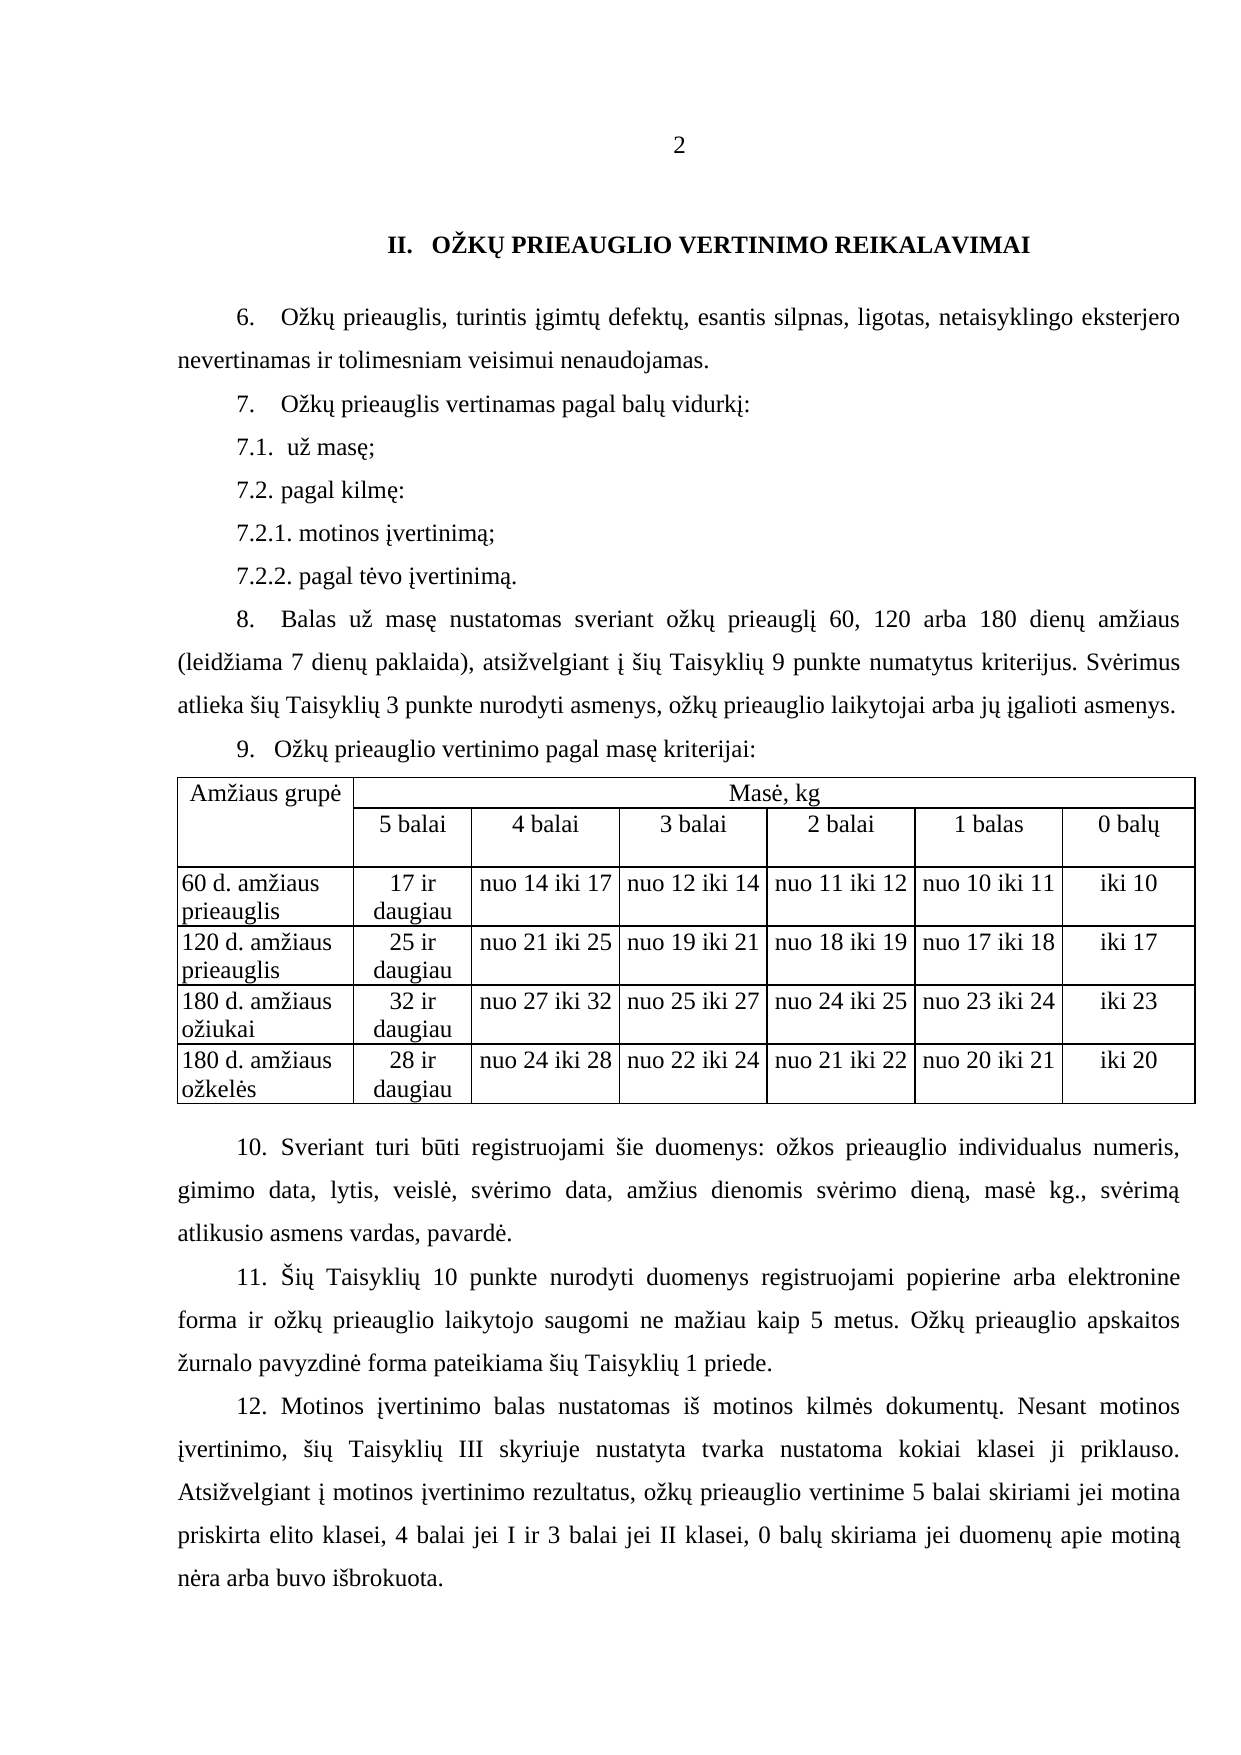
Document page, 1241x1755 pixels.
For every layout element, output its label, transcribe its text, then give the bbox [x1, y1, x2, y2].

table_cell nuo 18 iki 19 [768, 927, 914, 984]
table_cell nuo 24 iki 28 [472, 1045, 619, 1102]
text 9. Ožkų prieauglio vertinimo pagal masę kriterijai: [236, 734, 1181, 762]
text 8. Balas už masę nustatomas sveriant ožkų prieauglį 60, 120 arba 180 dienų amžiaus (leidžiama 7 dienų paklaida), atsižvelgiant į šių Taisyklių 9 punkte numatytus kriterijus. Svėrimus atlieka šių Taisyklių 3 punkte nurodyti asmenys, ožkų prieauglio laikytojai arba jų įgalioti asmenys. [177, 604, 1181, 719]
table_cell iki 10 [1063, 868, 1194, 925]
text 10. Sveriant turi būti registruojami šie duomenys: ožkos prieauglio individualus numeris, gimimo data, lytis, veislė, svėrimo data, amžius dienomis svėrimo dieną, masė kg., svėrimą atlikusio asmens vardas, pavardė. [177, 1132, 1181, 1247]
table_cell iki 17 [1063, 927, 1194, 984]
text 7.2.2. pagal tėvo įvertinimą. [236, 561, 1181, 590]
table_cell iki 23 [1063, 986, 1194, 1043]
table_cell iki 20 [1063, 1045, 1194, 1102]
text 7.2.1. motinos įvertinimą; [236, 518, 1181, 547]
table_cell 4 balai [615, 809, 619, 866]
table_cell nuo 24 iki 25 [768, 986, 914, 1043]
table_cell nuo 22 iki 24 [620, 1045, 766, 1102]
table_cell nuo 11 iki 12 [768, 868, 914, 925]
table_cell 4 balai [472, 809, 476, 866]
table_cell nuo 19 iki 21 [620, 927, 766, 984]
table_cell nuo 10 iki 11 [916, 868, 1062, 925]
table_cell 2 balai [768, 809, 914, 866]
table_cell nuo 27 iki 32 [472, 986, 619, 1043]
table_cell nuo 14 iki 17 [472, 868, 619, 925]
text 12. Motinos įvertinimo balas nustatomas iš motinos kilmės dokumentų. Nesant motinos įvertinimo, šių Taisyklių III skyriuje nustatyta tvarka nustatoma kokiai klasei ji priklauso. Atsižvelgiant į motinos įvertinimo rezultatus, ožkų prieauglio vertinime 5 balai skiriami jei motina priskirta elito klasei, 4 balai jei I ir 3 balai jei II klasei, 0 balų skiriama jei duomenų apie motiną nėra arba buvo išbrokuota. [177, 1391, 1181, 1592]
table_cell nuo 12 iki 14 [620, 868, 766, 925]
text 6. Ožkų prieauglis, turintis įgimtų defektų, esantis silpnas, ligotas, netaisyklingo eksterjero nevertinamas ir tolimesniam veisimui nenaudojamas. [177, 302, 1181, 374]
table_cell nuo 21 iki 22 [768, 1045, 914, 1102]
text 7. Ožkų prieauglis vertinamas pagal balų vidurkį: [177, 389, 1181, 417]
table_cell nuo 17 iki 18 [916, 927, 1062, 984]
text 7.2. pagal kilmę: [177, 475, 1181, 504]
text 7.1. už masę; [177, 432, 1181, 461]
table_cell 0 balų [1063, 809, 1194, 866]
text II. OŽKŲ PRIEAUGLIO VERTINIMO REIKALAVIMAI [177, 231, 1181, 259]
table_header Amžiaus grupė [178, 778, 353, 866]
table_cell nuo 25 iki 27 [620, 986, 766, 1043]
table_cell nuo 21 iki 25 [472, 927, 619, 984]
table_cell nuo 20 iki 21 [916, 1045, 1062, 1102]
table_cell 5 balai [354, 809, 471, 866]
table_cell nuo 23 iki 24 [916, 986, 1062, 1043]
text 11. Šių Taisyklių 10 punkte nurodyti duomenys registruojami popierine arba elektronine forma ir ožkų prieauglio laikytojo saugomi ne mažiau kaip 5 metus. Ožkų prieauglio apskaitos žurnalo pavyzdinė forma pateikiama šių Taisyklių 1 priede. [177, 1262, 1181, 1377]
table_cell 1 balas [916, 809, 1062, 866]
